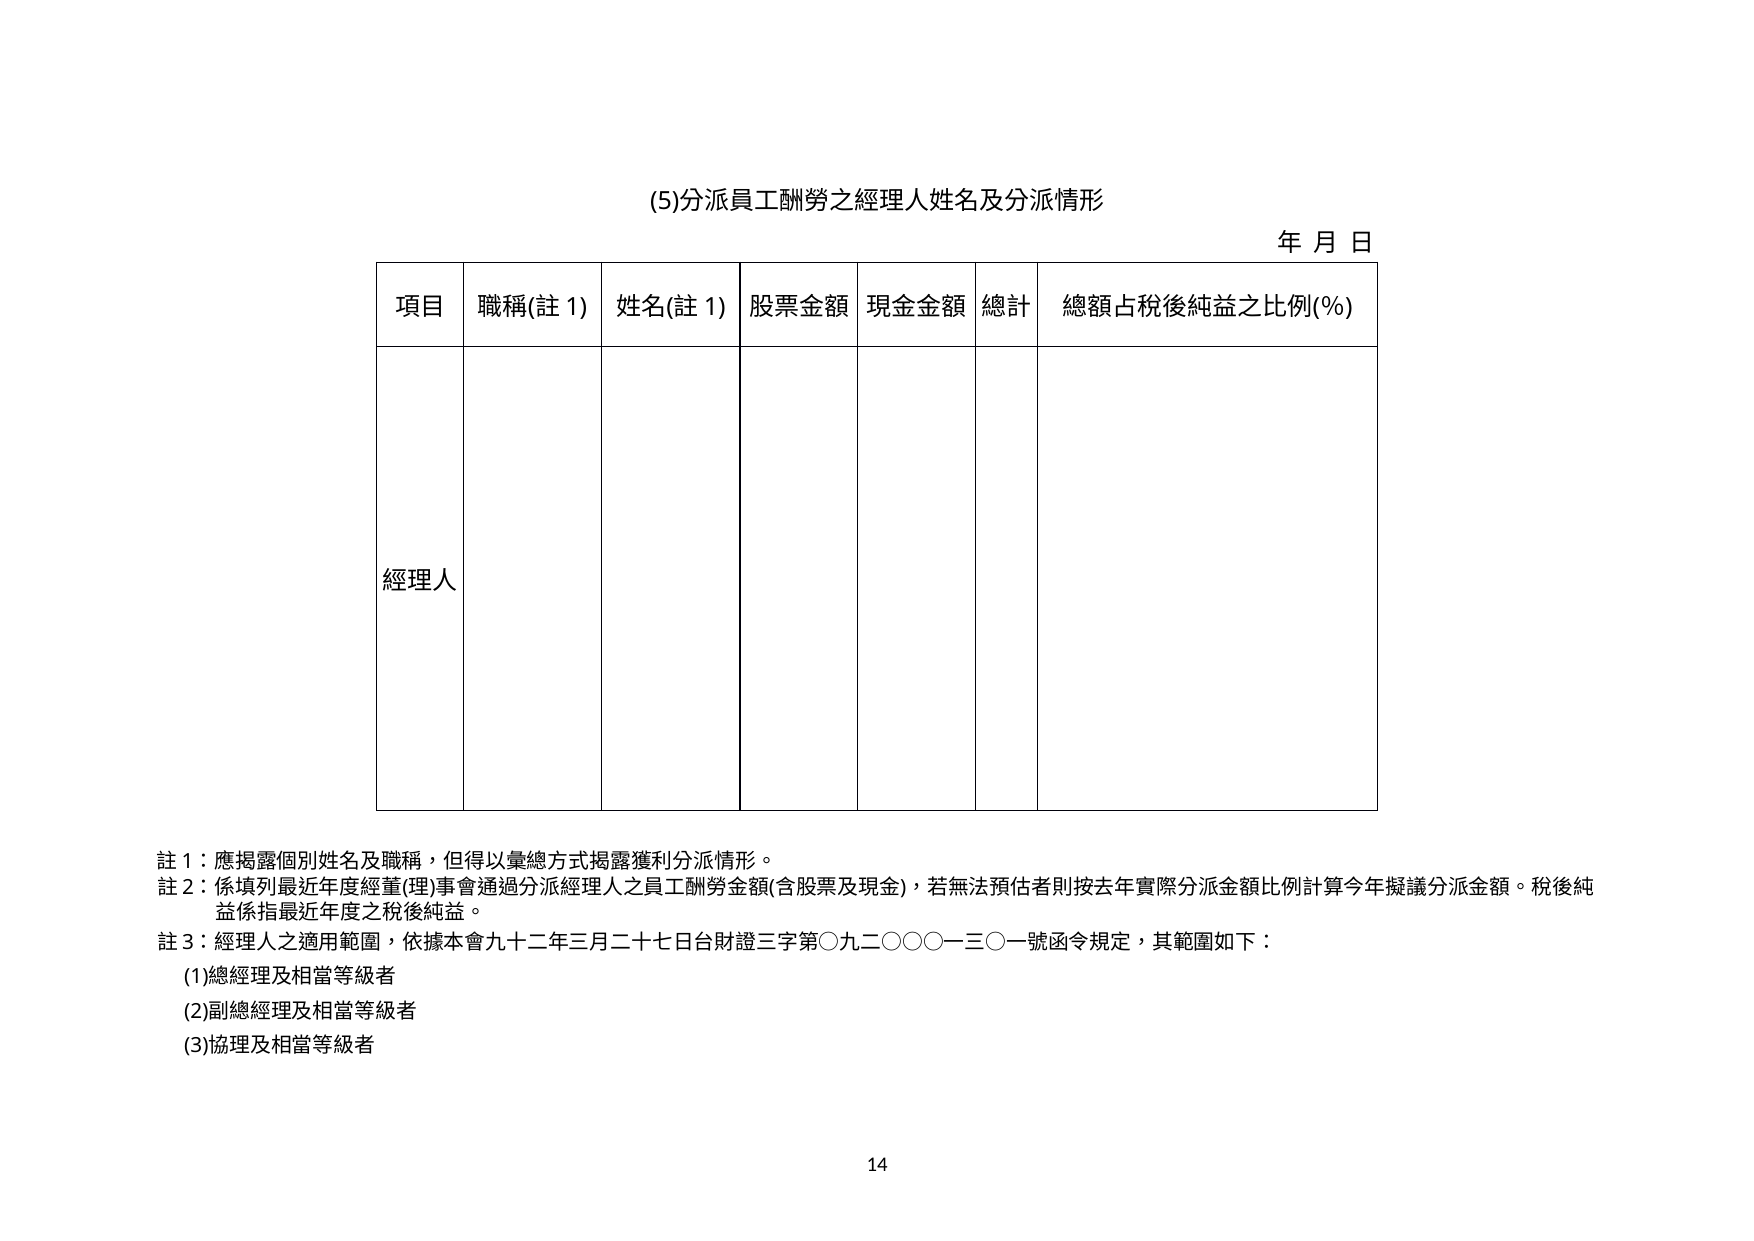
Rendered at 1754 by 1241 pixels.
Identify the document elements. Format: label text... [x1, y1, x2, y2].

table_cell 項目 [377, 263, 463, 346]
table_cell 總計 [976, 263, 1037, 346]
table_cell 註3：經理人之適用範圍，依據本會九十二年三月二十七日台財證三字第○九二○○○一三○一號函令規定，其範圍如下： [154, 925, 1600, 959]
table_cell [858, 347, 975, 810]
table_cell 經理人 [377, 347, 463, 810]
table_cell 年 月 日 [377, 219, 1377, 262]
table_cell (3)協理及相當等級者 [154, 1028, 1600, 1062]
table_cell 姓名(註1) [602, 263, 739, 346]
table_cell [1038, 347, 1377, 810]
table_header (5)分派員工酬勞之經理人姓名及分派情形 [377, 177, 1377, 219]
table_cell 現金金額 [858, 263, 975, 346]
table_cell [741, 347, 857, 810]
table_cell [377, 811, 1377, 844]
table_cell 股票金額 [741, 263, 857, 346]
table_cell [976, 347, 1037, 810]
table_cell [464, 347, 601, 810]
table_cell [602, 347, 739, 810]
table_cell (2)副總經理及相當等級者 [154, 994, 1600, 1028]
table_header 註2：係填列最近年度經董(理)事會通過分派經理人之員工酬勞金額(含股票及現金)，若無法預估者則按去年實際分派金額比例計算今年擬議分派金額。稅後純益係指最近年度之稅後純益。 [154, 875, 1600, 925]
text 註1：應揭露個別姓名及職稱，但得以彙總方式揭露獲利分派情形。 [156, 844, 1606, 875]
table_cell 職稱(註1) [464, 263, 601, 346]
table_cell (1)總經理及相當等級者 [154, 959, 1600, 993]
table_cell 總額占稅後純益之比例(％) [1038, 263, 1377, 346]
